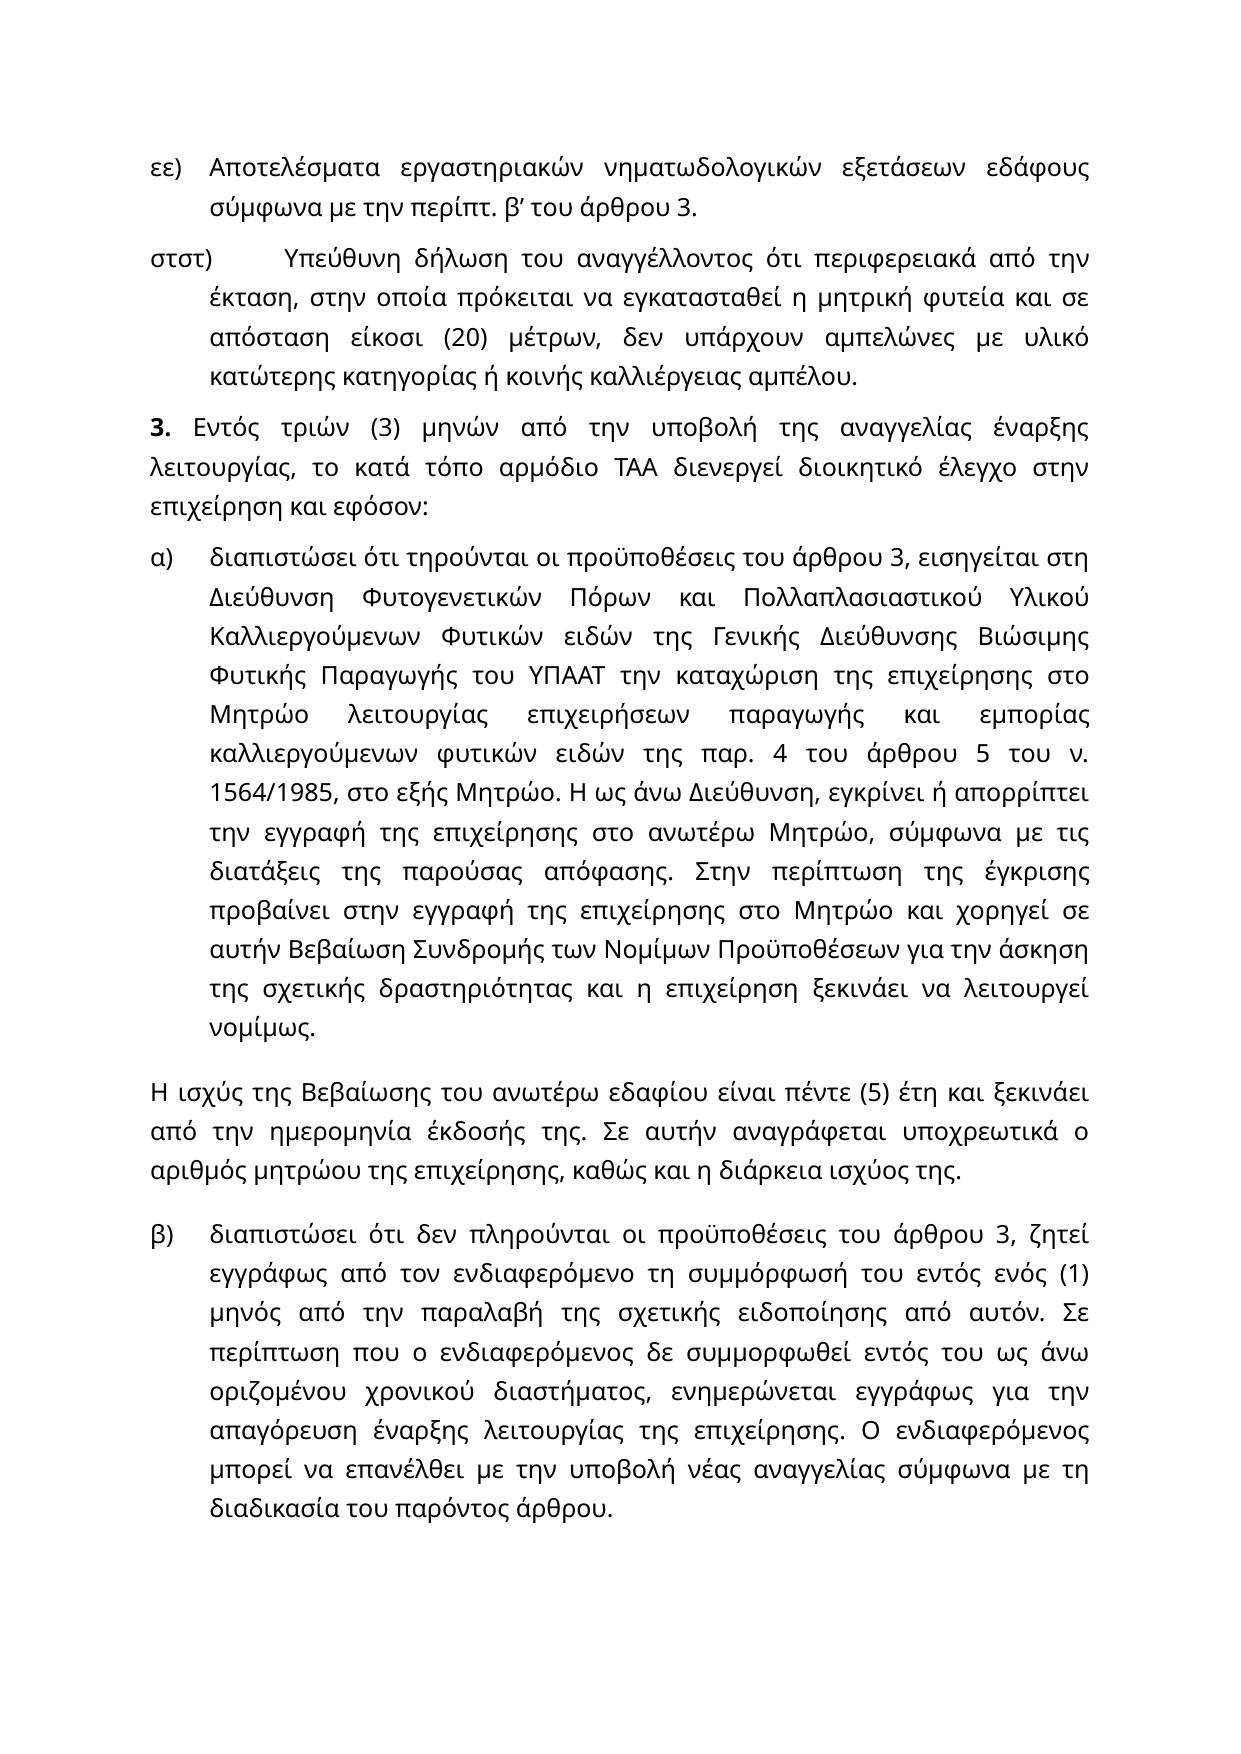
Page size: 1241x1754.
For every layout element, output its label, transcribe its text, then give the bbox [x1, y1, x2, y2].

list εε) Αποτελέσματα εργαστηριακών νηματωδολογικών εξετάσεων εδάφους σύμφωνα με την περίπτ. β’ του άρθρου 3. [150, 150, 1090, 223]
text Η ισχύς της Βεβαίωσης του ανωτέρω εδαφίου είναι πέντε (5) έτη και ξεκινάει από την ημερομηνία έκδοσής της. Σε αυτήν αναγράφεται υποχρεωτικά ο αριθμός μητρώου της επιχείρησης, καθώς και η διάρκεια ισχύος της. [150, 1074, 1090, 1187]
text 3. Εντός τριών (3) μηνών από την υποβολή της αναγγελίας έναρξης λειτουργίας, το κατά τόπο αρμόδιο ΤΑΑ διενεργεί διοικητικό έλεγχο στην επιχείρηση και εφόσον: [150, 410, 1090, 522]
list α) διαπιστώσει ότι τηρούνται οι προϋποθέσεις του άρθρου 3, εισηγείται στη Διεύθυνση Φυτογενετικών Πόρων και Πολλαπλασιαστικού Υλικού Καλλιεργούμενων Φυτικών ειδών της Γενικής Διεύθυνσης Βιώσιμης Φυτικής Παραγωγής του ΥΠΑΑΤ την καταχώριση της επιχείρησης στο Μητρώο λειτουργίας επιχειρήσεων παραγωγής και εμπορίας καλλιεργούμενων φυτικών ειδών της παρ. 4 του άρθρου 5 του ν. 1564/1985, στο εξής Μητρώο. Η ως άνω Διεύθυνση, εγκρίνει ή απορρίπτει την εγγραφή της επιχείρησης στο ανωτέρω Μητρώο, σύμφωνα με τις διατάξεις της παρούσας απόφασης. Στην περίπτωση της έγκρισης προβαίνει στην εγγραφή της επιχείρησης στο Μητρώο και χορηγεί σε αυτήν Βεβαίωση Συνδρομής των Νομίμων Προϋποθέσεων για την άσκηση της σχετικής δραστηριότητας και η επιχείρηση ξεκινάει να λειτουργεί νομίμως. [150, 540, 1090, 1044]
list β) διαπιστώσει ότι δεν πληρούνται οι προϋποθέσεις του άρθρου 3, ζητεί εγγράφως από τον ενδιαφερόμενο τη συμμόρφωσή του εντός ενός (1) μηνός από την παραλαβή της σχετικής ειδοποίησης από αυτόν. Σε περίπτωση που ο ενδιαφερόμενος δε συμμορφωθεί εντός του ως άνω οριζομένου χρονικού διαστήματος, ενημερώνεται εγγράφως για την απαγόρευση έναρξης λειτουργίας της επιχείρησης. Ο ενδιαφερόμενος μπορεί να επανέλθει με την υποβολή νέας αναγγελίας σύμφωνα με τη διαδικασία του παρόντος άρθρου. [150, 1217, 1090, 1525]
list στστ) Υπεύθυνη δήλωση του αναγγέλλοντος ότι περιφερειακά από την έκταση, στην οποία πρόκειται να εγκατασταθεί η μητρική φυτεία και σε απόσταση είκοσι (20) μέτρων, δεν υπάρχουν αμπελώνες με υλικό κατώτερης κατηγορίας ή κοινής καλλιέργειας αμπέλου. [150, 241, 1090, 392]
